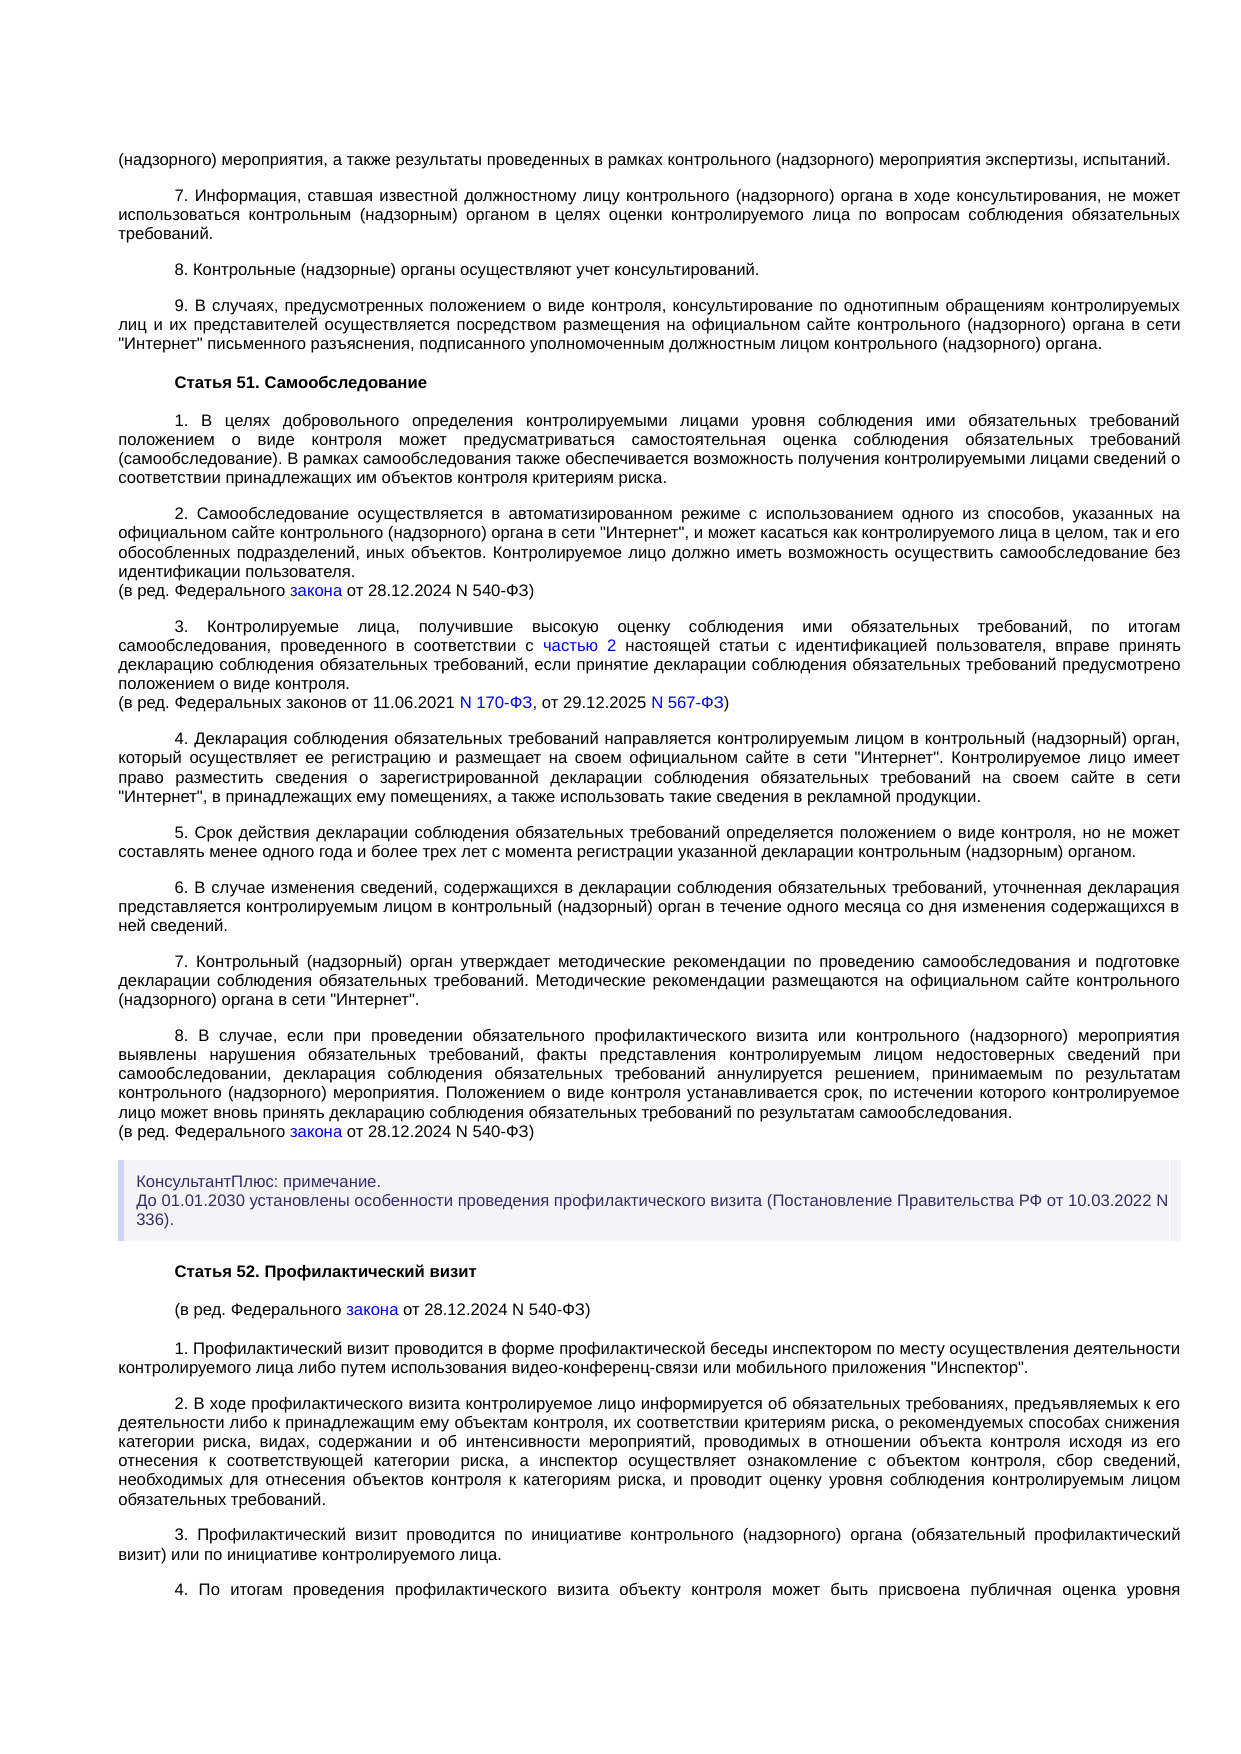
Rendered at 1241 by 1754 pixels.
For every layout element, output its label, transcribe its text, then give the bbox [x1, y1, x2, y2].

table_header [118, 1160, 124, 1241]
text 7. Информация, ставшая известной должностному лицу контрольного (надзорного) органа в ходе консультирования, не может использоваться контрольным (надзорным) органом в целях оценки контролируемого лица по вопросам соблюдения обязательных требований. [118, 186, 1181, 243]
text 3. Контролируемые лица, получившие высокую оценку соблюдения ими обязательных требований, по итогам самообследования, проведенного в соответствии с частью 2 настоящей статьи с идентификацией пользователя, вправе принять декларацию соблюдения обязательных требований, если принятие декларации соблюдения обязательных требований предусмотрено положением о виде контроля. [118, 617, 1181, 693]
text 3. Профилактический визит проводится по инициативе контрольного (надзорного) органа (обязательный профилактический визит) или по инициативе контролируемого лица. [118, 1525, 1181, 1563]
subtitle Статья 51. Самообследование [118, 372, 1181, 392]
text 8. Контрольные (надзорные) органы осуществляют учет консультирований. [118, 260, 1181, 279]
text 4. По итогам проведения профилактического визита объекту контроля может быть присвоена публичная оценка уровня [118, 1580, 1181, 1599]
text 8. В случае, если при проведении обязательного профилактического визита или контрольного (надзорного) мероприятия выявлены нарушения обязательных требований, факты представления контролируемым лицом недостоверных сведений при самообследовании, декларация соблюдения обязательных требований аннулируется решением, принимаемым по результатам контрольного (надзорного) мероприятия. Положением о виде контроля устанавливается срок, по истечении которого контролируемое лицо может вновь принять декларацию соблюдения обязательных требований по результатам самообследования. [118, 1026, 1181, 1122]
text 4. Декларация соблюдения обязательных требований направляется контролируемым лицом в контрольный (надзорный) орган, который осуществляет ее регистрацию и размещает на своем официальном сайте в сети "Интернет". Контролируемое лицо имеет право разместить сведения о зарегистрированной декларации соблюдения обязательных требований на своем сайте в сети "Интернет", в принадлежащих ему помещениях, а также использовать такие сведения в рекламной продукции. [118, 729, 1181, 806]
text (в ред. Федерального закона от 28.12.2024 N 540-ФЗ) [118, 581, 1181, 600]
text 1. В целях добровольного определения контролируемыми лицами уровня соблюдения ими обязательных требований положением о виде контроля может предусматриваться самостоятельная оценка соблюдения обязательных требований (самообследование). В рамках самообследования также обеспечивается возможность получения контролируемыми лицами сведений о соответствии принадлежащих им объектов контроля критериям риска. [118, 411, 1181, 487]
subtitle Статья 52. Профилактический визит [118, 1262, 1181, 1281]
text 2. В ходе профилактического визита контролируемое лицо информируется об обязательных требованиях, предъявляемых к его деятельности либо к принадлежащим ему объектам контроля, их соответствии критериям риска, о рекомендуемых способах снижения категории риска, видах, содержании и об интенсивности мероприятий, проводимых в отношении объекта контроля исходя из его отнесения к соответствующей категории риска, а инспектор осуществляет ознакомление с объектом контроля, сбор сведений, необходимых для отнесения объектов контроля к категориям риска, и проводит оценку уровня соблюдения контролируемым лицом обязательных требований. [118, 1393, 1181, 1508]
text 2. Самообследование осуществляется в автоматизированном режиме с использованием одного из способов, указанных на официальном сайте контрольного (надзорного) органа в сети "Интернет", и может касаться как контролируемого лица в целом, так и его обособленных подразделений, иных объектов. Контролируемое лицо должно иметь возможность осуществить самообследование без идентификации пользователя. [118, 504, 1181, 581]
text 7. Контрольный (надзорный) орган утверждает методические рекомендации по проведению самообследования и подготовке декларации соблюдения обязательных требований. Методические рекомендации размещаются на официальном сайте контрольного (надзорного) органа в сети "Интернет". [118, 952, 1181, 1009]
text (в ред. Федерального закона от 28.12.2024 N 540-ФЗ) [118, 1122, 1181, 1141]
text 6. В случае изменения сведений, содержащихся в декларации соблюдения обязательных требований, уточненная декларация представляется контролируемым лицом в контрольный (надзорный) орган в течение одного месяца со дня изменения содержащихся в ней сведений. [118, 877, 1181, 935]
text (в ред. Федерального закона от 28.12.2024 N 540-ФЗ) [118, 1300, 1181, 1319]
text (надзорного) мероприятия, а также результаты проведенных в рамках контрольного (надзорного) мероприятия экспертизы, испытаний. [118, 150, 1181, 169]
table_header [124, 1160, 136, 1241]
text (в ред. Федеральных законов от 11.06.2021 N 170-ФЗ, от 29.12.2025 N 567-ФЗ) [118, 693, 1181, 712]
table_header [1170, 1160, 1181, 1241]
text 9. В случаях, предусмотренных положением о виде контроля, консультирование по однотипным обращениям контролируемых лиц и их представителей осуществляется посредством размещения на официальном сайте контрольного (надзорного) органа в сети "Интернет" письменного разъяснения, подписанного уполномоченным должностным лицом контрольного (надзорного) органа. [118, 296, 1181, 353]
table_header КонсультантПлюс: примечание. До 01.01.2030 установлены особенности проведения профилактического визита (Постановление Правительства РФ от 10.03.2022 N 336). [136, 1160, 1169, 1241]
text 5. Срок действия декларации соблюдения обязательных требований определяется положением о виде контроля, но не может составлять менее одного года и более трех лет с момента регистрации указанной декларации контрольным (надзорным) органом. [118, 822, 1181, 861]
text 1. Профилактический визит проводится в форме профилактической беседы инспектором по месту осуществления деятельности контролируемого лица либо путем использования видео-конференц-связи или мобильного приложения "Инспектор". [118, 1338, 1181, 1377]
